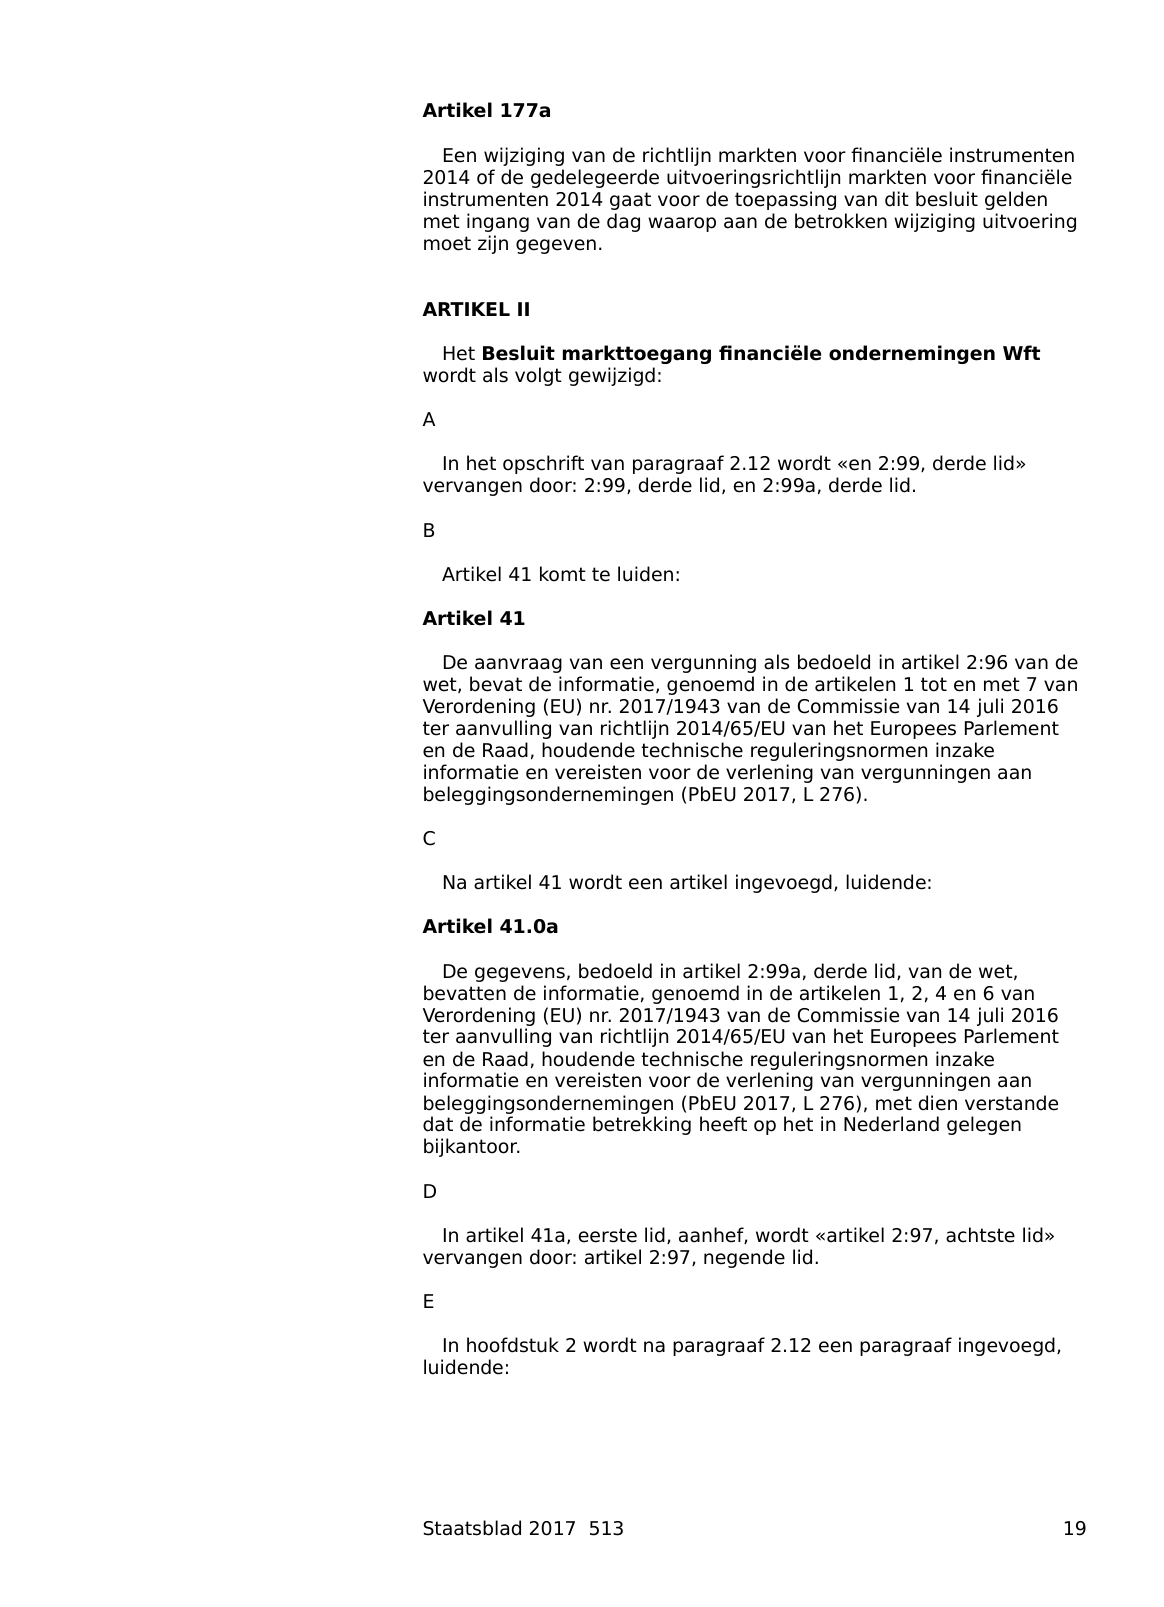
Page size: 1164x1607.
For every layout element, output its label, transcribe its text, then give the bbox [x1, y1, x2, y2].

text Artikel 41 komt te luiden: [422, 564, 1087, 586]
text B [422, 519, 1087, 541]
text C [422, 828, 1087, 850]
subtitle Artikel 41.0a [422, 916, 1087, 938]
text A [422, 409, 1087, 431]
subtitle ARTIKEL II [422, 299, 1087, 321]
text D [422, 1181, 1087, 1202]
text De gegevens, bedoeld in artikel 2:99a, derde lid, van de wet, bevatten de informatie, genoemd in de artikelen 1, 2, 4 en 6 van Verordening (EU) nr. 2017/1943 van de Commissie van 14 juli 2016 ter aanvulling van richtlijn 2014/65/EU van het Europees Parlement en de Raad, houdende technische reguleringsnormen inzake informatie en vereisten voor de verlening van vergunningen aan beleggingsondernemingen (PbEU 2017, L 276), met dien verstande dat de informatie betrekking heeft op het in Nederland gelegen bijkantoor. [422, 961, 1087, 1158]
text In artikel 41a, eerste lid, aanhef, wordt «artikel 2:97, achtste lid» vervangen door: artikel 2:97, negende lid. [422, 1225, 1087, 1269]
text In het opschrift van paragraaf 2.12 wordt «en 2:99, derde lid» vervangen door: 2:99, derde lid, en 2:99a, derde lid. [422, 453, 1087, 497]
subtitle Artikel 177a [422, 100, 1087, 122]
text In hoofdstuk 2 wordt na paragraaf 2.12 een paragraaf ingevoegd, luidende: [422, 1335, 1087, 1379]
text Na artikel 41 wordt een artikel ingevoegd, luidende: [422, 872, 1087, 894]
text De aanvraag van een vergunning als bedoeld in artikel 2:96 van de wet, bevat de informatie, genoemd in de artikelen 1 tot en met 7 van Verordening (EU) nr. 2017/1943 van de Commissie van 14 juli 2016 ter aanvulling van richtlijn 2014/65/EU van het Europees Parlement en de Raad, houdende technische reguleringsnormen inzake informatie en vereisten voor de verlening van vergunningen aan beleggingsondernemingen (PbEU 2017, L 276). [422, 652, 1087, 806]
text Een wijziging van de richtlijn markten voor financiële instrumenten 2014 of de gedelegeerde uitvoeringsrichtlijn markten voor financiële instrumenten 2014 gaat voor de toepassing van dit besluit gelden met ingang van de dag waarop aan de betrokken wijziging uitvoering moet zijn gegeven. [422, 144, 1087, 254]
text E [422, 1291, 1087, 1313]
text Het Besluit markttoegang financiële ondernemingen Wft wordt als volgt gewijzigd: [422, 343, 1087, 387]
subtitle Artikel 41 [422, 608, 1087, 630]
